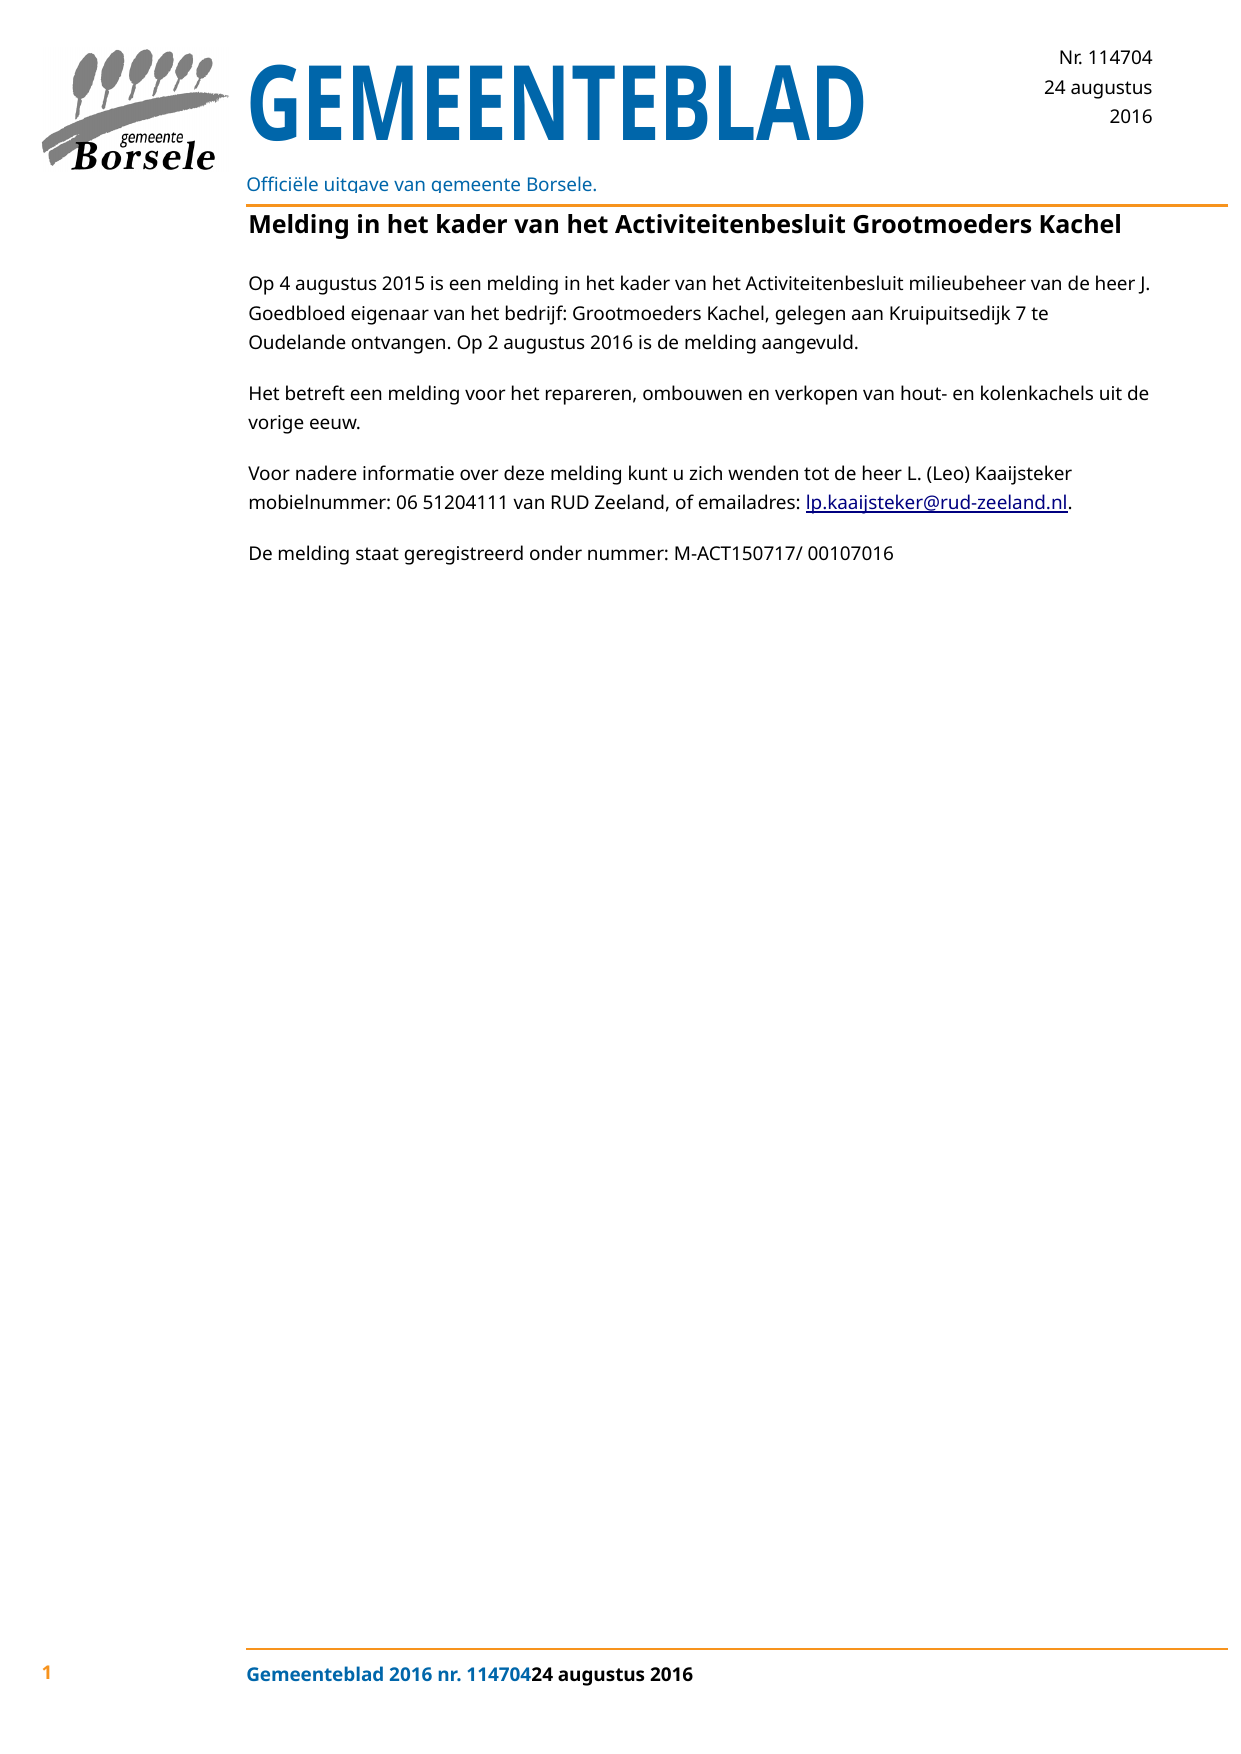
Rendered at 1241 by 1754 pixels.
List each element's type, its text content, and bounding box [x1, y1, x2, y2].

text De melding staat geregistreerd onder nummer: M-ACT150717/ 00107016 [248, 540, 1152, 566]
picture [41, 47, 231, 172]
text Voor nadere informatie over deze melding kunt u zich wenden tot de heer L. (Leo) Kaaijsteker mobielnummer: 06 51204111 van RUD Zeeland, of emailadres: lp.kaaijsteker@rud-zeeland.nl. [248, 460, 1152, 515]
text Melding in het kader van het Activiteitenbesluit Grootmoeders Kachel [248, 207, 1152, 241]
text Op 4 augustus 2015 is een melding in het kader van het Activiteitenbesluit milieubeheer van de heer J. Goedbloed eigenaar van het bedrijf: Grootmoeders Kachel, gelegen aan Kruipuitsedijk 7 te Oudelande ontvangen. Op 2 augustus 2016 is de melding aangevuld. [248, 270, 1152, 355]
text Het betreft een melding voor het repareren, ombouwen en verkopen van hout- en kolenkachels uit de vorige eeuw. [248, 380, 1152, 435]
